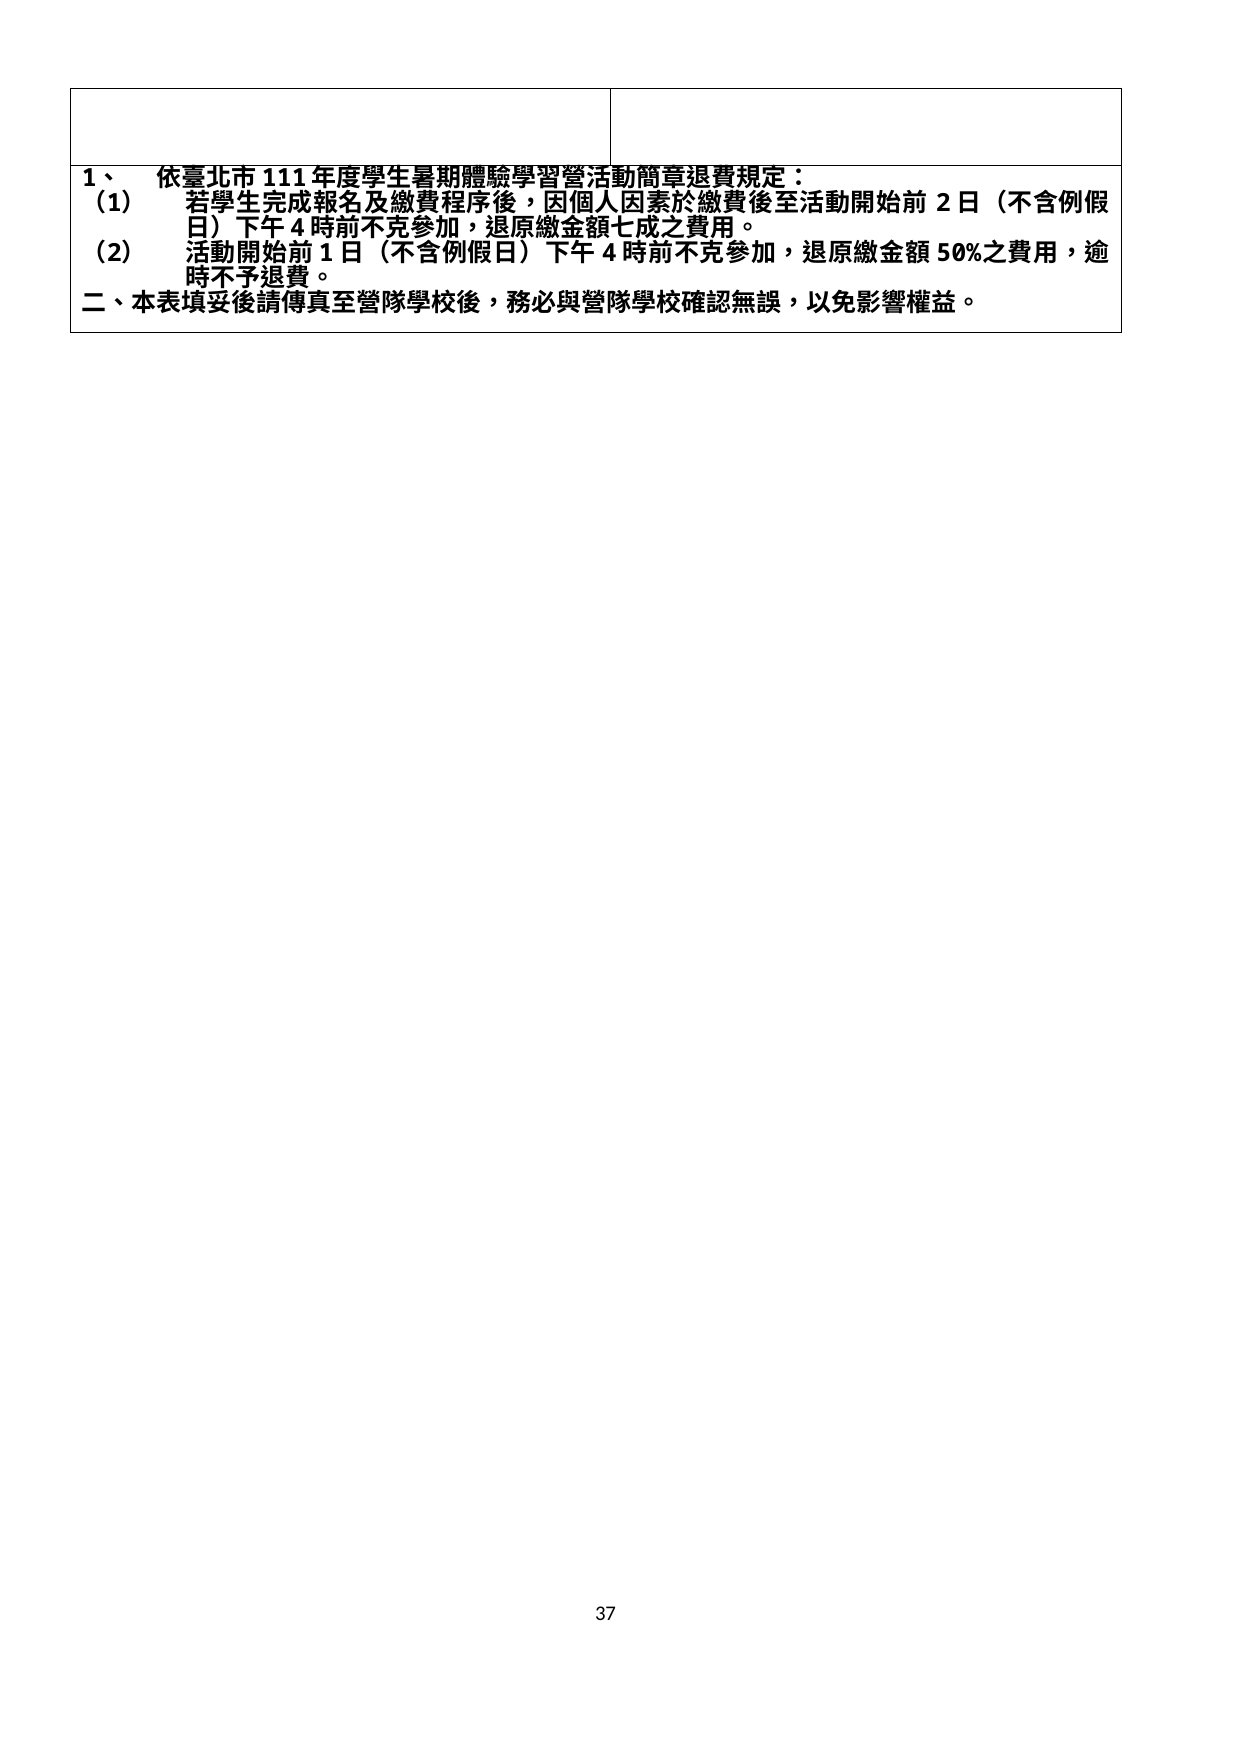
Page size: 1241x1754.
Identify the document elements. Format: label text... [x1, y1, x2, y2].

table_cell 依臺北市111年度學生暑期體驗學習營活動簡章退費規定： 若學生完成報名及繳費程序後，因個人因素於繳費後至活動開始前2日（不含例假日）下午4時前不克參加，退原繳金額七成之費用。 活動開始前1日（不含例假日）下午4時前不克參加，退原繳金額50%之費用，逾時不予退費。 二、本表填妥後請傳真至營隊學校後，務必與營隊學校確認無誤，以免影響權益。 [71, 166, 1121, 332]
table_cell [611, 89, 1121, 165]
table_cell [71, 89, 610, 165]
